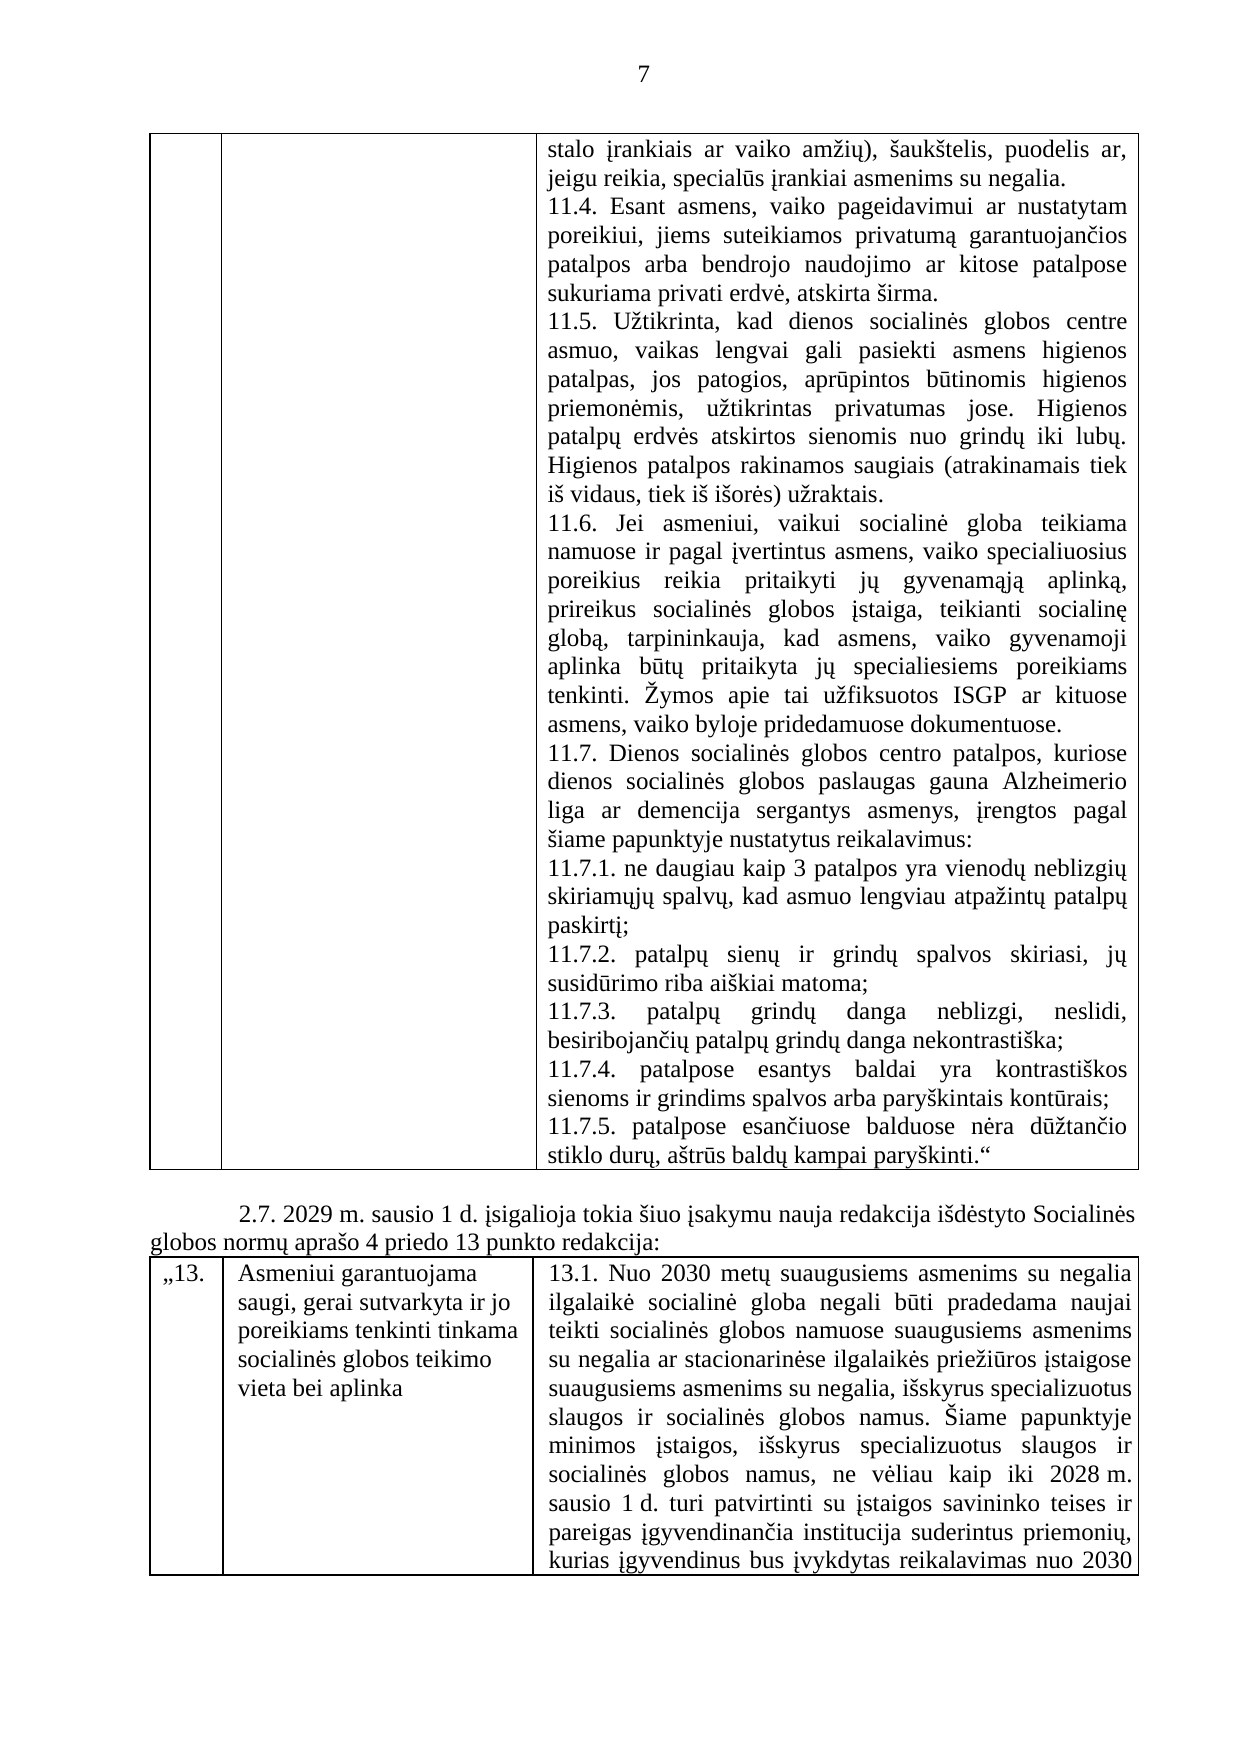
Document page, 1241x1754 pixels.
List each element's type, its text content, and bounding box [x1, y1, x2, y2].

table_header „13. [151, 1258, 222, 1574]
table_header 13.1. Nuo 2030 metų suaugusiems asmenims su negalia ilgalaikė socialinė globa negali būti pradedama naujai teikti socialinės globos namuose suaugusiems asmenims su negalia ar stacionarinėse ilgalaikės priežiūros įstaigose suaugusiems asmenims su negalia, išskyrus specializuotus slaugos ir socialinės globos namus. Šiame papunktyje minimos įstaigos, išskyrus specializuotus slaugos ir socialinės globos namus, ne vėliau kaip iki 2028 m. sausio 1 d. turi patvirtinti su įstaigos savininko teises ir pareigas įgyvendinančia institucija suderintus priemonių, kurias įgyvendinus bus įvykdytas reikalavimas nuo 2030 [534, 1258, 1138, 1574]
table_header [151, 134, 221, 1169]
text 2.7. 2029 m. sausio 1 d. įsigalioja tokia šiuo įsakymu nauja redakcija išdėstyto Socialinės globos normų aprašo 4 priedo 13 punkto redakcija: [150, 1199, 1137, 1256]
table_header stalo įrankiais ar vaiko amžių), šaukštelis, puodelis ar, jeigu reikia, specialūs įrankiai asmenims su negalia. 11.4. Esant asmens, vaiko pageidavimui ar nustatytam poreikiui, jiems suteikiamos privatumą garantuojančios patalpos arba bendrojo naudojimo ar kitose patalpose sukuriama privati erdvė, atskirta širma. 11.5. Užtikrinta, kad dienos socialinės globos centre asmuo, vaikas lengvai gali pasiekti asmens higienos patalpas, jos patogios, aprūpintos būtinomis higienos priemonėmis, užtikrintas privatumas jose. Higienos patalpų erdvės atskirtos sienomis nuo grindų iki lubų. Higienos patalpos rakinamos saugiais (atrakinamais tiek iš vidaus, tiek iš išorės) užraktais. 11.6. Jei asmeniui, vaikui socialinė globa teikiama namuose ir pagal įvertintus asmens, vaiko specialiuosius poreikius reikia pritaikyti jų gyvenamąją aplinką, prireikus socialinės globos įstaiga, teikianti socialinę globą, tarpininkauja, kad asmens, vaiko gyvenamoji aplinka būtų pritaikyta jų specialiesiems poreikiams tenkinti. Žymos apie tai užfiksuotos ISGP ar kituose asmens, vaiko byloje pridedamuose dokumentuose. 11.7. Dienos socialinės globos centro patalpos, kuriose dienos socialinės globos paslaugas gauna Alzheimerio liga ar demencija sergantys asmenys, įrengtos pagal šiame papunktyje nustatytus reikalavimus: 11.7.1. ne daugiau kaip 3 patalpos yra vienodų neblizgių skiriamųjų spalvų, kad asmuo lengviau atpažintų patalpų paskirtį; 11.7.2. patalpų sienų ir grindų spalvos skiriasi, jų susidūrimo riba aiškiai matoma; 11.7.3. patalpų grindų danga neblizgi, neslidi, besiribojančių patalpų grindų danga nekontrastiška; 11.7.4. patalpose esantys baldai yra kontrastiškos sienoms ir grindims spalvos arba paryškintais kontūrais; 11.7.5. patalpose esančiuose balduose nėra dūžtančio stiklo durų, aštrūs baldų kampai paryškinti.“ [537, 134, 1138, 1169]
table_header [222, 134, 536, 1169]
table_header Asmeniui garantuojama saugi, gerai sutvarkyta ir jo poreikiams tenkinti tinkama socialinės globos teikimo vieta bei aplinka [224, 1258, 532, 1574]
